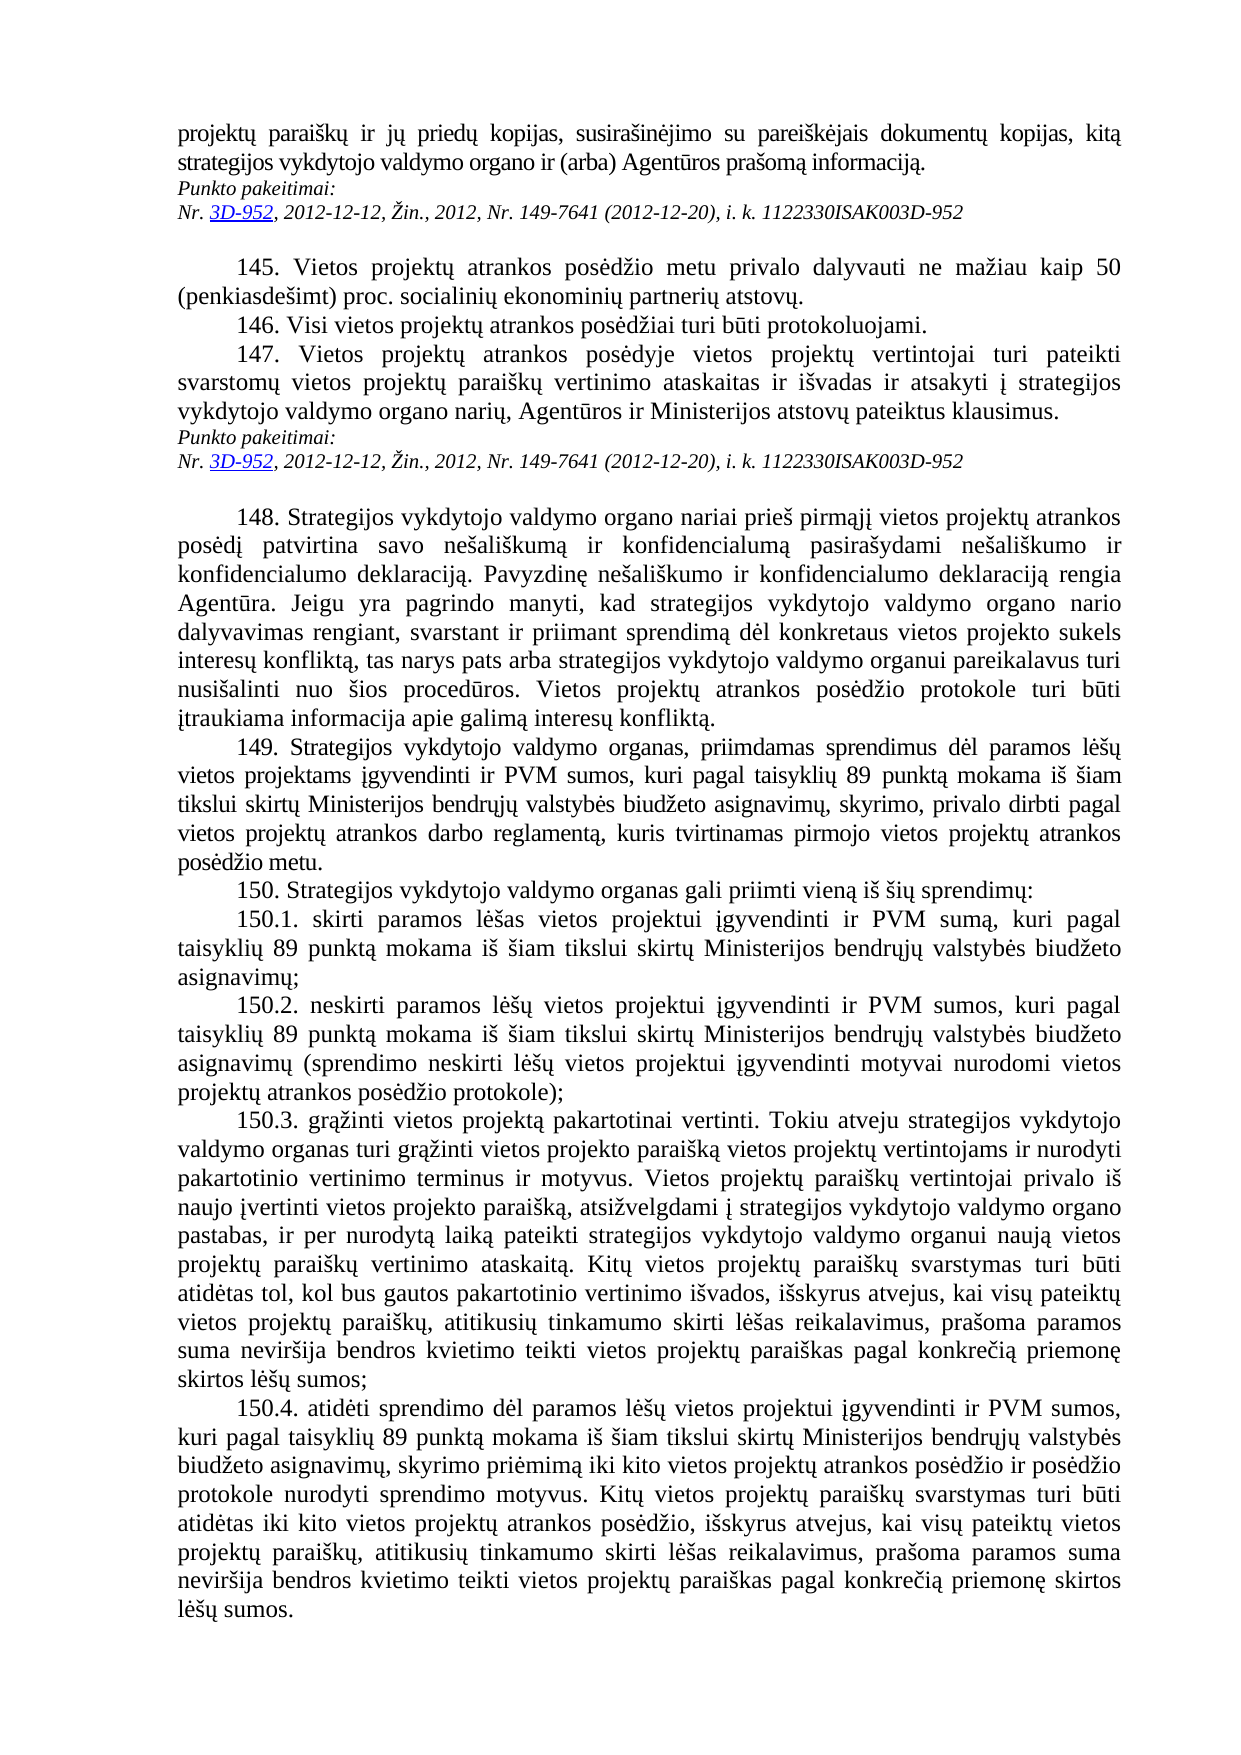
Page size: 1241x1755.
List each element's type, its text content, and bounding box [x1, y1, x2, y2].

text Punkto pakeitimai: [177, 425, 1122, 449]
text 150. Strategijos vykdytojo valdymo organas gali priimti vieną iš šių sprendimų: [177, 876, 1122, 904]
text Nr. 3D-952, 2012-12-12, Žin., 2012, Nr. 149-7641 (2012-12-20), i. k. 1122330ISAK003D-952 [177, 449, 1122, 473]
text 150.4. atidėti sprendimo dėl paramos lėšų vietos projektui įgyvendinti ir PVM sumos, kuri pagal taisyklių 89 punktą mokama iš šiam tikslui skirtų Ministerijos bendrųjų valstybės biudžeto asignavimų, skyrimo priėmimą iki kito vietos projektų atrankos posėdžio ir posėdžio protokole nurodyti sprendimo motyvus. Kitų vietos projektų paraiškų svarstymas turi būti atidėtas iki kito vietos projektų atrankos posėdžio, išskyrus atvejus, kai visų pateiktų vietos projektų paraiškų, atitikusių tinkamumo skirti lėšas reikalavimus, prašoma paramos suma neviršija bendros kvietimo teikti vietos projektų paraiškas pagal konkrečią priemonę skirtos lėšų sumos. [177, 1393, 1122, 1623]
text 150.1. skirti paramos lėšas vietos projektui įgyvendinti ir PVM sumą, kuri pagal taisyklių 89 punktą mokama iš šiam tikslui skirtų Ministerijos bendrųjų valstybės biudžeto asignavimų; [177, 904, 1122, 991]
text 150.3. grąžinti vietos projektą pakartotinai vertinti. Tokiu atveju strategijos vykdytojo valdymo organas turi grąžinti vietos projekto paraišką vietos projektų vertintojams ir nurodyti pakartotinio vertinimo terminus ir motyvus. Vietos projektų paraiškų vertintojai privalo iš naujo įvertinti vietos projekto paraišką, atsižvelgdami į strategijos vykdytojo valdymo organo pastabas, ir per nurodytą laiką pateikti strategijos vykdytojo valdymo organui naują vietos projektų paraiškų vertinimo ataskaitą. Kitų vietos projektų paraiškų svarstymas turi būti atidėtas tol, kol bus gautos pakartotinio vertinimo išvados, išskyrus atvejus, kai visų pateiktų vietos projektų paraiškų, atitikusių tinkamumo skirti lėšas reikalavimus, prašoma paramos suma neviršija bendros kvietimo teikti vietos projektų paraiškas pagal konkrečią priemonę skirtos lėšų sumos; [177, 1106, 1122, 1393]
text Nr. 3D-952, 2012-12-12, Žin., 2012, Nr. 149-7641 (2012-12-20), i. k. 1122330ISAK003D-952 [177, 200, 1122, 224]
text 150.2. neskirti paramos lėšų vietos projektui įgyvendinti ir PVM sumos, kuri pagal taisyklių 89 punktą mokama iš šiam tikslui skirtų Ministerijos bendrųjų valstybės biudžeto asignavimų (sprendimo neskirti lėšų vietos projektui įgyvendinti motyvai nurodomi vietos projektų atrankos posėdžio protokole); [177, 991, 1122, 1106]
text 145. Vietos projektų atrankos posėdžio metu privalo dalyvauti ne mažiau kaip 50 (penkiasdešimt) proc. socialinių ekonominių partnerių atstovų. [177, 252, 1122, 310]
text 146. Visi vietos projektų atrankos posėdžiai turi būti protokoluojami. [177, 310, 1122, 339]
text projektų paraiškų ir jų priedų kopijas, susirašinėjimo su pareiškėjais dokumentų kopijas, kitą strategijos vykdytojo valdymo organo ir (arba) Agentūros prašomą informaciją. [177, 118, 1122, 176]
text 148. Strategijos vykdytojo valdymo organo nariai prieš pirmąjį vietos projektų atrankos posėdį patvirtina savo nešališkumą ir konfidencialumą pasirašydami nešališkumo ir konfidencialumo deklaraciją. Pavyzdinę nešališkumo ir konfidencialumo deklaraciją rengia Agentūra. Jeigu yra pagrindo manyti, kad strategijos vykdytojo valdymo organo nario dalyvavimas rengiant, svarstant ir priimant sprendimą dėl konkretaus vietos projekto sukels interesų konfliktą, tas narys pats arba strategijos vykdytojo valdymo organui pareikalavus turi nusišalinti nuo šios procedūros. Vietos projektų atrankos posėdžio protokole turi būti įtraukiama informacija apie galimą interesų konfliktą. [177, 502, 1122, 732]
text 147. Vietos projektų atrankos posėdyje vietos projektų vertintojai turi pateikti svarstomų vietos projektų paraiškų vertinimo ataskaitas ir išvadas ir atsakyti į strategijos vykdytojo valdymo organo narių, Agentūros ir Ministerijos atstovų pateiktus klausimus. [177, 339, 1122, 425]
text Punkto pakeitimai: [177, 176, 1122, 200]
text 149. Strategijos vykdytojo valdymo organas, priimdamas sprendimus dėl paramos lėšų vietos projektams įgyvendinti ir PVM sumos, kuri pagal taisyklių 89 punktą mokama iš šiam tikslui skirtų Ministerijos bendrųjų valstybės biudžeto asignavimų, skyrimo, privalo dirbti pagal vietos projektų atrankos darbo reglamentą, kuris tvirtinamas pirmojo vietos projektų atrankos posėdžio metu. [177, 732, 1122, 876]
